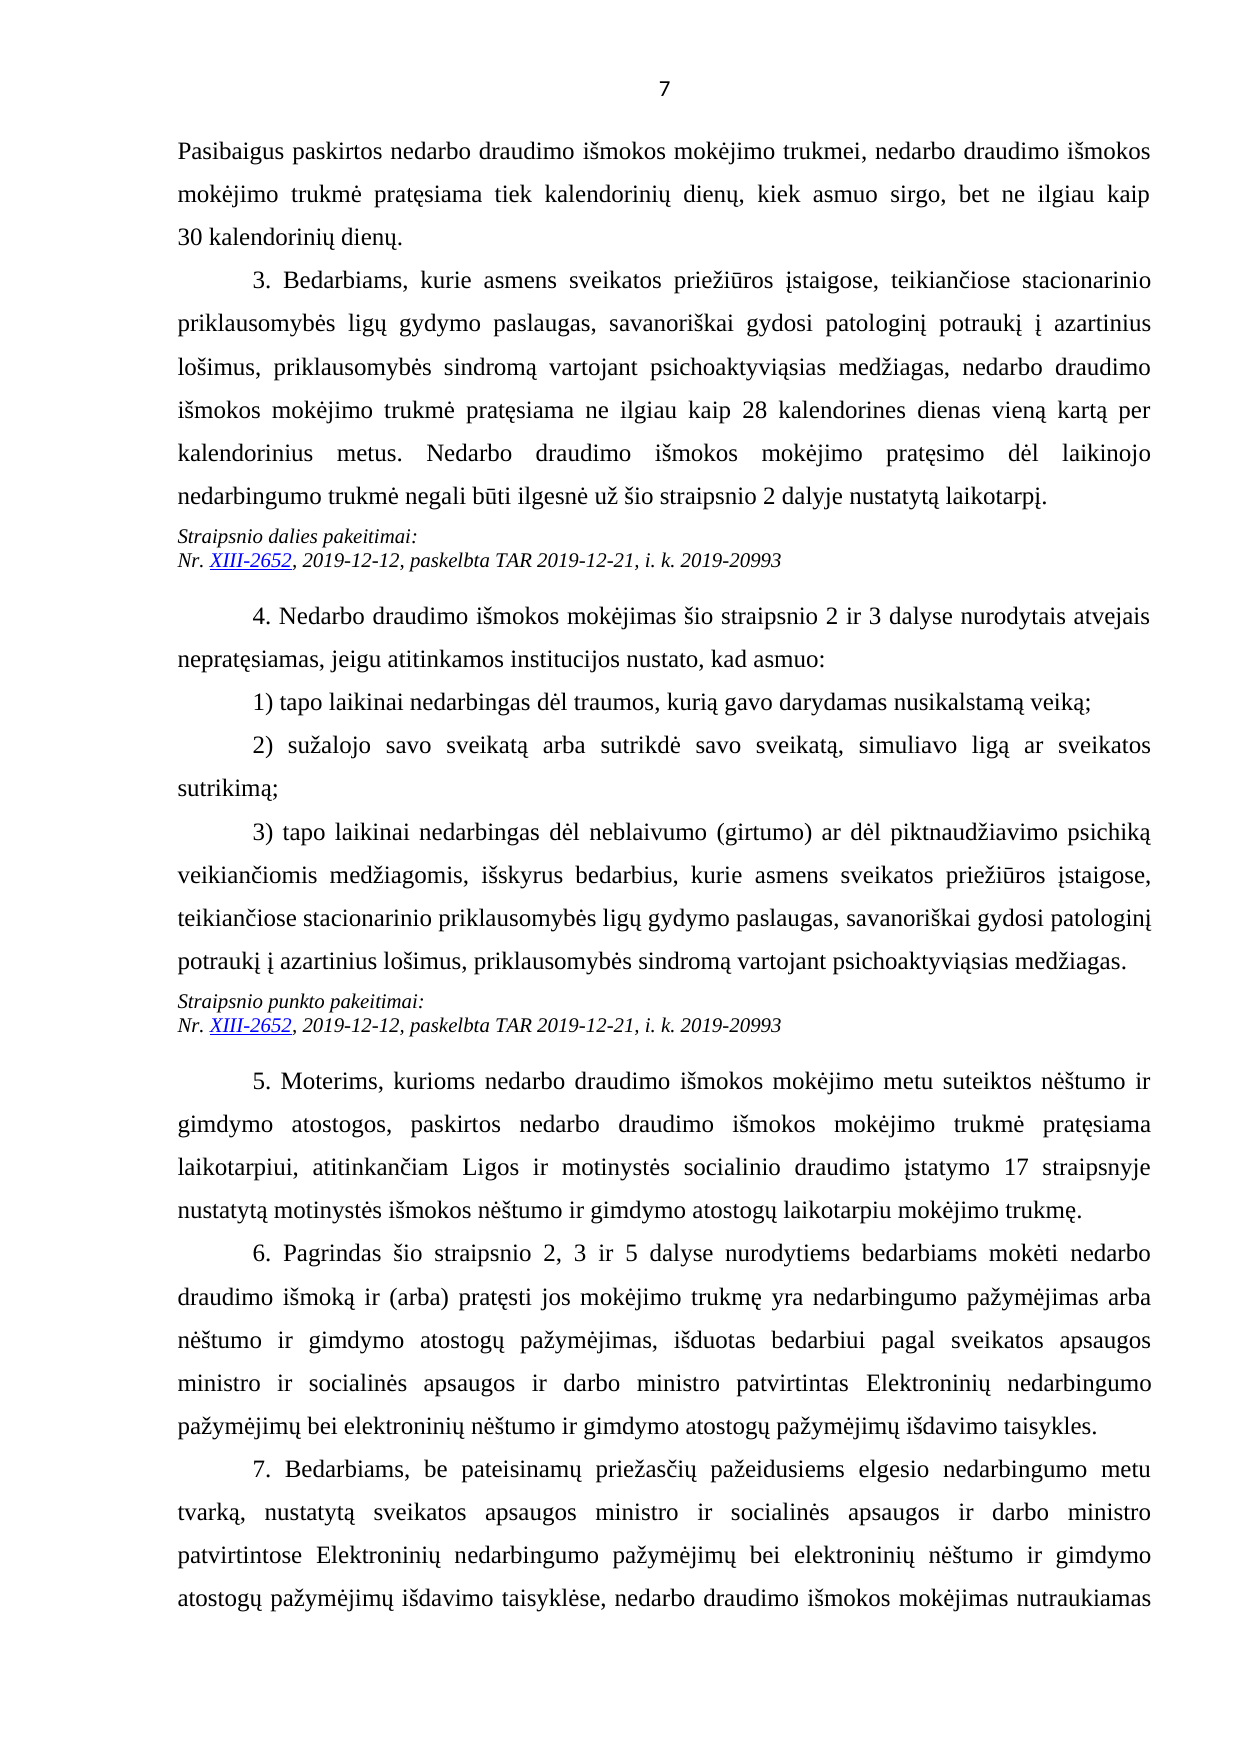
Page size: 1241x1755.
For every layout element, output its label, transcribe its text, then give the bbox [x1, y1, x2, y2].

text 1) tapo laikinai nedarbingas dėl traumos, kurią gavo darydamas nusikalstamą veiką; [177, 687, 1152, 716]
text Straipsnio dalies pakeitimai: [177, 524, 1152, 548]
text 7. Bedarbiams, be pateisinamų priežasčių pažeidusiems elgesio nedarbingumo metu tvarką, nustatytą sveikatos apsaugos ministro ir socialinės apsaugos ir darbo ministro patvirtintose Elektroninių nedarbingumo pažymėjimų bei elektroninių nėštumo ir gimdymo atostogų pažymėjimų išdavimo taisyklėse, nedarbo draudimo išmokos mokėjimas nutraukiamas [177, 1454, 1152, 1612]
text 3. Bedarbiams, kurie asmens sveikatos priežiūros įstaigose, teikiančiose stacionarinio priklausomybės ligų gydymo paslaugas, savanoriškai gydosi patologinį potraukį į azartinius lošimus, priklausomybės sindromą vartojant psichoaktyviąsias medžiagas, nedarbo draudimo išmokos mokėjimo trukmė pratęsiama ne ilgiau kaip 28 kalendorines dienas vieną kartą per kalendorinius metus. Nedarbo draudimo išmokos mokėjimo pratęsimo dėl laikinojo nedarbingumo trukmė negali būti ilgesnė už šio straipsnio 2 dalyje nustatytą laikotarpį. [177, 265, 1152, 510]
text 2) sužalojo savo sveikatą arba sutrikdė savo sveikatą, simuliavo ligą ar sveikatos sutrikimą; [177, 730, 1152, 802]
text Pasibaigus paskirtos nedarbo draudimo išmokos mokėjimo trukmei, nedarbo draudimo išmokos mokėjimo trukmė pratęsiama tiek kalendorinių dienų, kiek asmuo sirgo, bet ne ilgiau kaip 30 kalendorinių dienų. [177, 136, 1152, 251]
text 3) tapo laikinai nedarbingas dėl neblaivumo (girtumo) ar dėl piktnaudžiavimo psichiką veikiančiomis medžiagomis, išskyrus bedarbius, kurie asmens sveikatos priežiūros įstaigose, teikiančiose stacionarinio priklausomybės ligų gydymo paslaugas, savanoriškai gydosi patologinį potraukį į azartinius lošimus, priklausomybės sindromą vartojant psichoaktyviąsias medžiagas. [177, 817, 1152, 975]
text Nr. XIII-2652, 2019-12-12, paskelbta TAR 2019-12-21, i. k. 2019-20993 [177, 1013, 1152, 1037]
text Nr. XIII-2652, 2019-12-12, paskelbta TAR 2019-12-21, i. k. 2019-20993 [177, 548, 1152, 572]
text 5. Moterims, kurioms nedarbo draudimo išmokos mokėjimo metu suteiktos nėštumo ir gimdymo atostogos, paskirtos nedarbo draudimo išmokos mokėjimo trukmė pratęsiama laikotarpiui, atitinkančiam Ligos ir motinystės socialinio draudimo įstatymo 17 straipsnyje nustatytą motinystės išmokos nėštumo ir gimdymo atostogų laikotarpiu mokėjimo trukmę. [177, 1066, 1152, 1224]
text Straipsnio punkto pakeitimai: [177, 989, 1152, 1013]
text 6. Pagrindas šio straipsnio 2, 3 ir 5 dalyse nurodytiems bedarbiams mokėti nedarbo draudimo išmoką ir (arba) pratęsti jos mokėjimo trukmę yra nedarbingumo pažymėjimas arba nėštumo ir gimdymo atostogų pažymėjimas, išduotas bedarbiui pagal sveikatos apsaugos ministro ir socialinės apsaugos ir darbo ministro patvirtintas Elektroninių nedarbingumo pažymėjimų bei elektroninių nėštumo ir gimdymo atostogų pažymėjimų išdavimo taisykles. [177, 1238, 1152, 1440]
text 4. Nedarbo draudimo išmokos mokėjimas šio straipsnio 2 ir 3 dalyse nurodytais atvejais nepratęsiamas, jeigu atitinkamos institucijos nustato, kad asmuo: [177, 601, 1152, 673]
